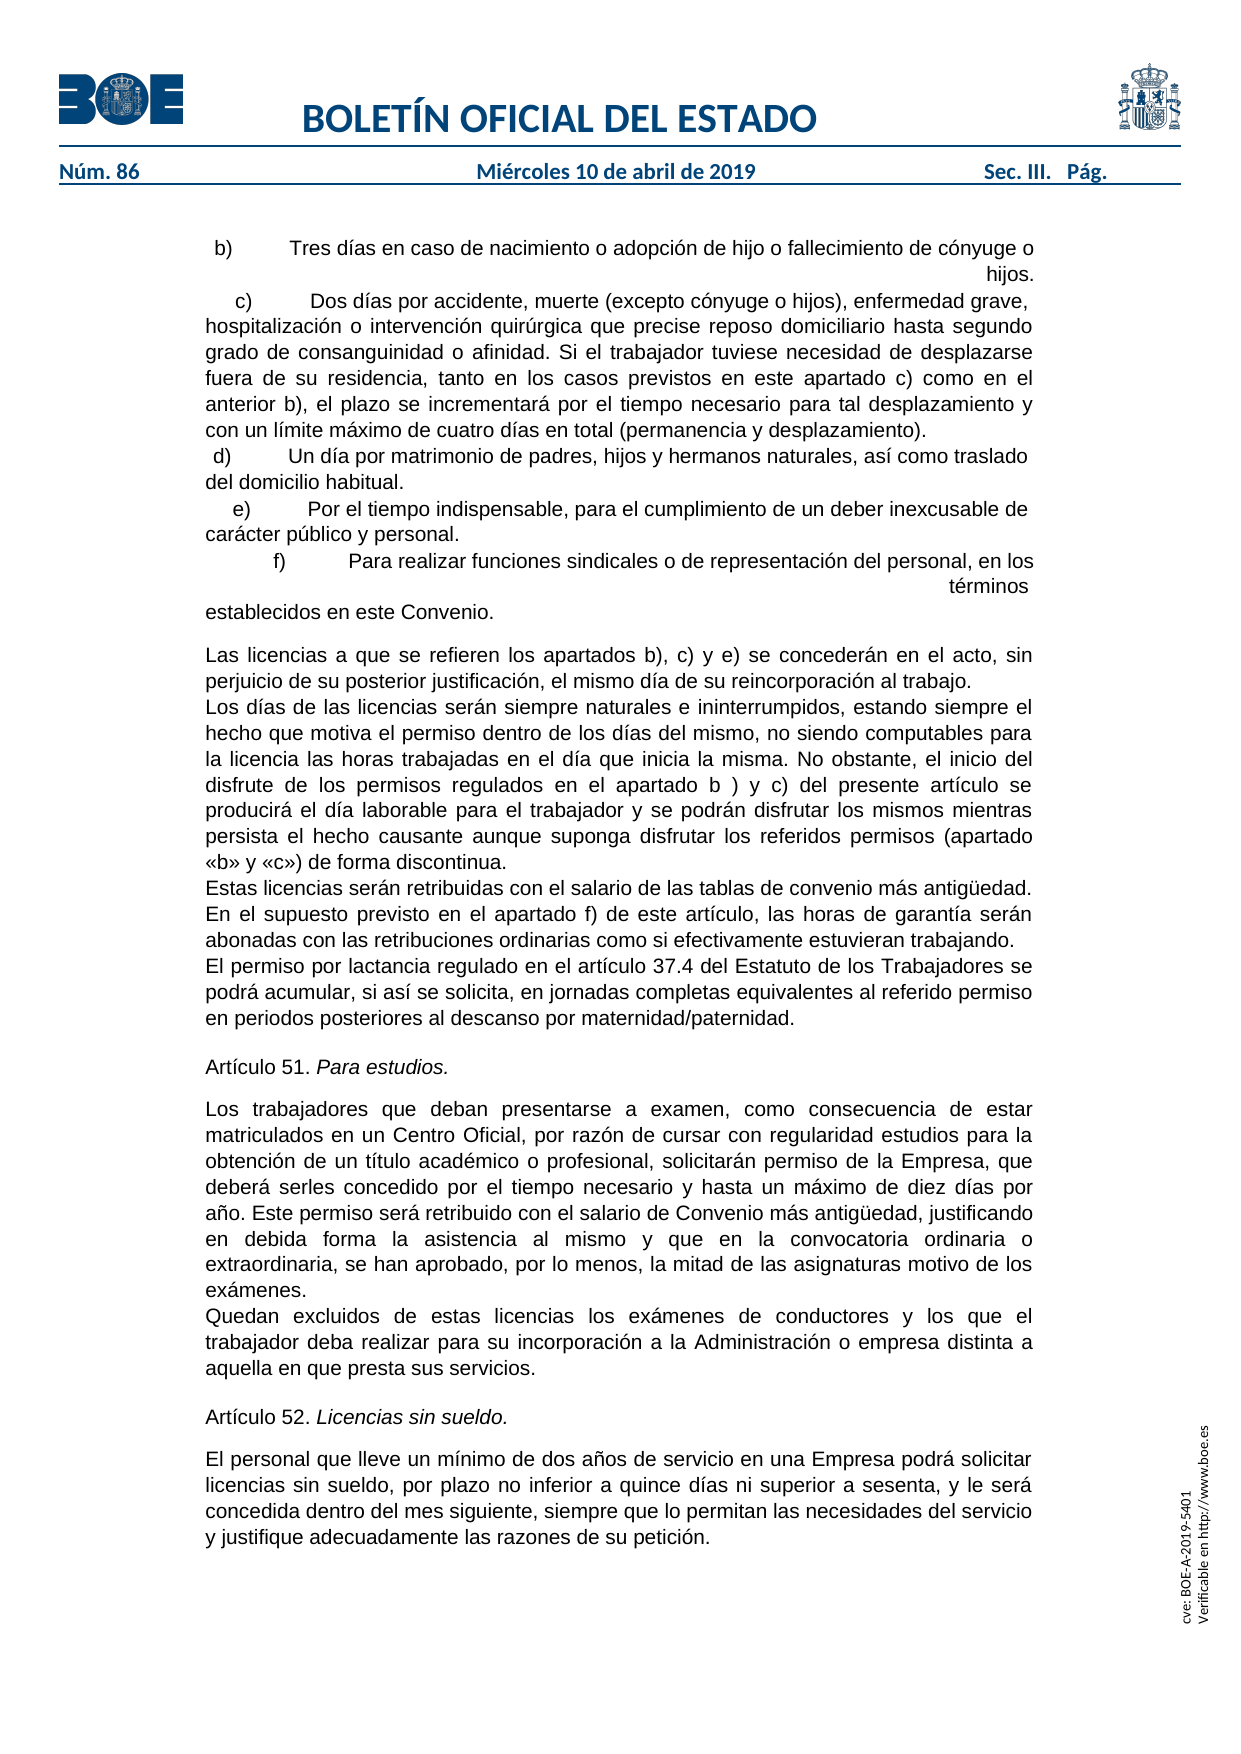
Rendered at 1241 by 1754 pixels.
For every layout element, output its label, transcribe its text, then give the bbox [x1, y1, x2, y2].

text Estas licencias serán retribuidas con el salario de las tablas de convenio más antigüedad. En el supuesto previsto en el apartado f) de este artículo, las horas de garantía serán abonadas con las retribuciones ordinarias como si efectivamente estuvieran trabajando. [205, 876, 1034, 952]
text Artículo 51. Para estudios. [205, 1054, 1034, 1078]
list Un día por matrimonio de padres, hijos y hermanos naturales, así como traslado [207, 444, 1034, 468]
list Por el tiempo indispensable, para el cumplimiento de un deber inexcusable de [207, 496, 1034, 520]
list Para realizar funciones sindicales o de representación del personal, en los términos [207, 549, 1034, 598]
text del domicilio habitual. [205, 470, 1034, 494]
list Dos días por accidente, muerte (excepto cónyuge o hijos), enfermedad grave, [207, 288, 1034, 312]
text hospitalización o intervención quirúrgica que precise reposo domiciliario hasta segundo grado de consanguinidad o afinidad. Si el trabajador tuviese necesidad de desplazarse fuera de su residencia, tanto en los casos previstos en este apartado c) como en el anterior b), el plazo se incrementará por el tiempo necesario para tal desplazamiento y con un límite máximo de cuatro días en total (permanencia y desplazamiento). [205, 314, 1034, 442]
list Tres días en caso de nacimiento o adopción de hijo o fallecimiento de cónyuge o hijos. [207, 236, 1034, 286]
text Los días de las licencias serán siempre naturales e ininterrumpidos, estando siempre el hecho que motiva el permiso dentro de los días del mismo, no siendo computables para la licencia las horas trabajadas en el día que inicia la misma. No obstante, el inicio del disfrute de los permisos regulados en el apartado b ) y c) del presente artículo se producirá el día laborable para el trabajador y se podrán disfrutar los mismos mientras persista el hecho causante aunque suponga disfrutar los referidos permisos (apartado «b» y «c») de forma discontinua. [205, 695, 1034, 874]
text Quedan excluidos de estas licencias los exámenes de conductores y los que el trabajador deba realizar para su incorporación a la Administración o empresa distinta a aquella en que presta sus servicios. [205, 1304, 1034, 1380]
text Las licencias a que se refieren los apartados b), c) y e) se concederán en el acto, sin perjuicio de su posterior justificación, el mismo día de su reincorporación al trabajo. [205, 643, 1034, 692]
text carácter público y personal. [205, 522, 1034, 546]
text El personal que lleve un mínimo de dos años de servicio en una Empresa podrá solicitar licencias sin sueldo, por plazo no inferior a quince días ni superior a sesenta, y le será concedida dentro del mes siguiente, siempre que lo permitan las necesidades del servicio y justifique adecuadamente las razones de su petición. [205, 1447, 1034, 1549]
text establecidos en este Convenio. [205, 600, 1034, 624]
text Los trabajadores que deban presentarse a examen, como consecuencia de estar matriculados en un Centro Oficial, por razón de cursar con regularidad estudios para la obtención de un título académico o profesional, solicitarán permiso de la Empresa, que deberá serles concedido por el tiempo necesario y hasta un máximo de diez días por año. Este permiso será retribuido con el salario de Convenio más antigüedad, justificando en debida forma la asistencia al mismo y que en la convocatoria ordinaria o extraordinaria, se han aprobado, por lo menos, la mitad de las asignaturas motivo de los exámenes. [205, 1097, 1034, 1302]
text El permiso por lactancia regulado en el artículo 37.4 del Estatuto de los Trabajadores se podrá acumular, si así se solicita, en jornadas completas equivalentes al referido permiso en periodos posteriores al descanso por maternidad/paternidad. [205, 954, 1034, 1030]
text Artículo 52. Licencias sin sueldo. [205, 1404, 1034, 1428]
